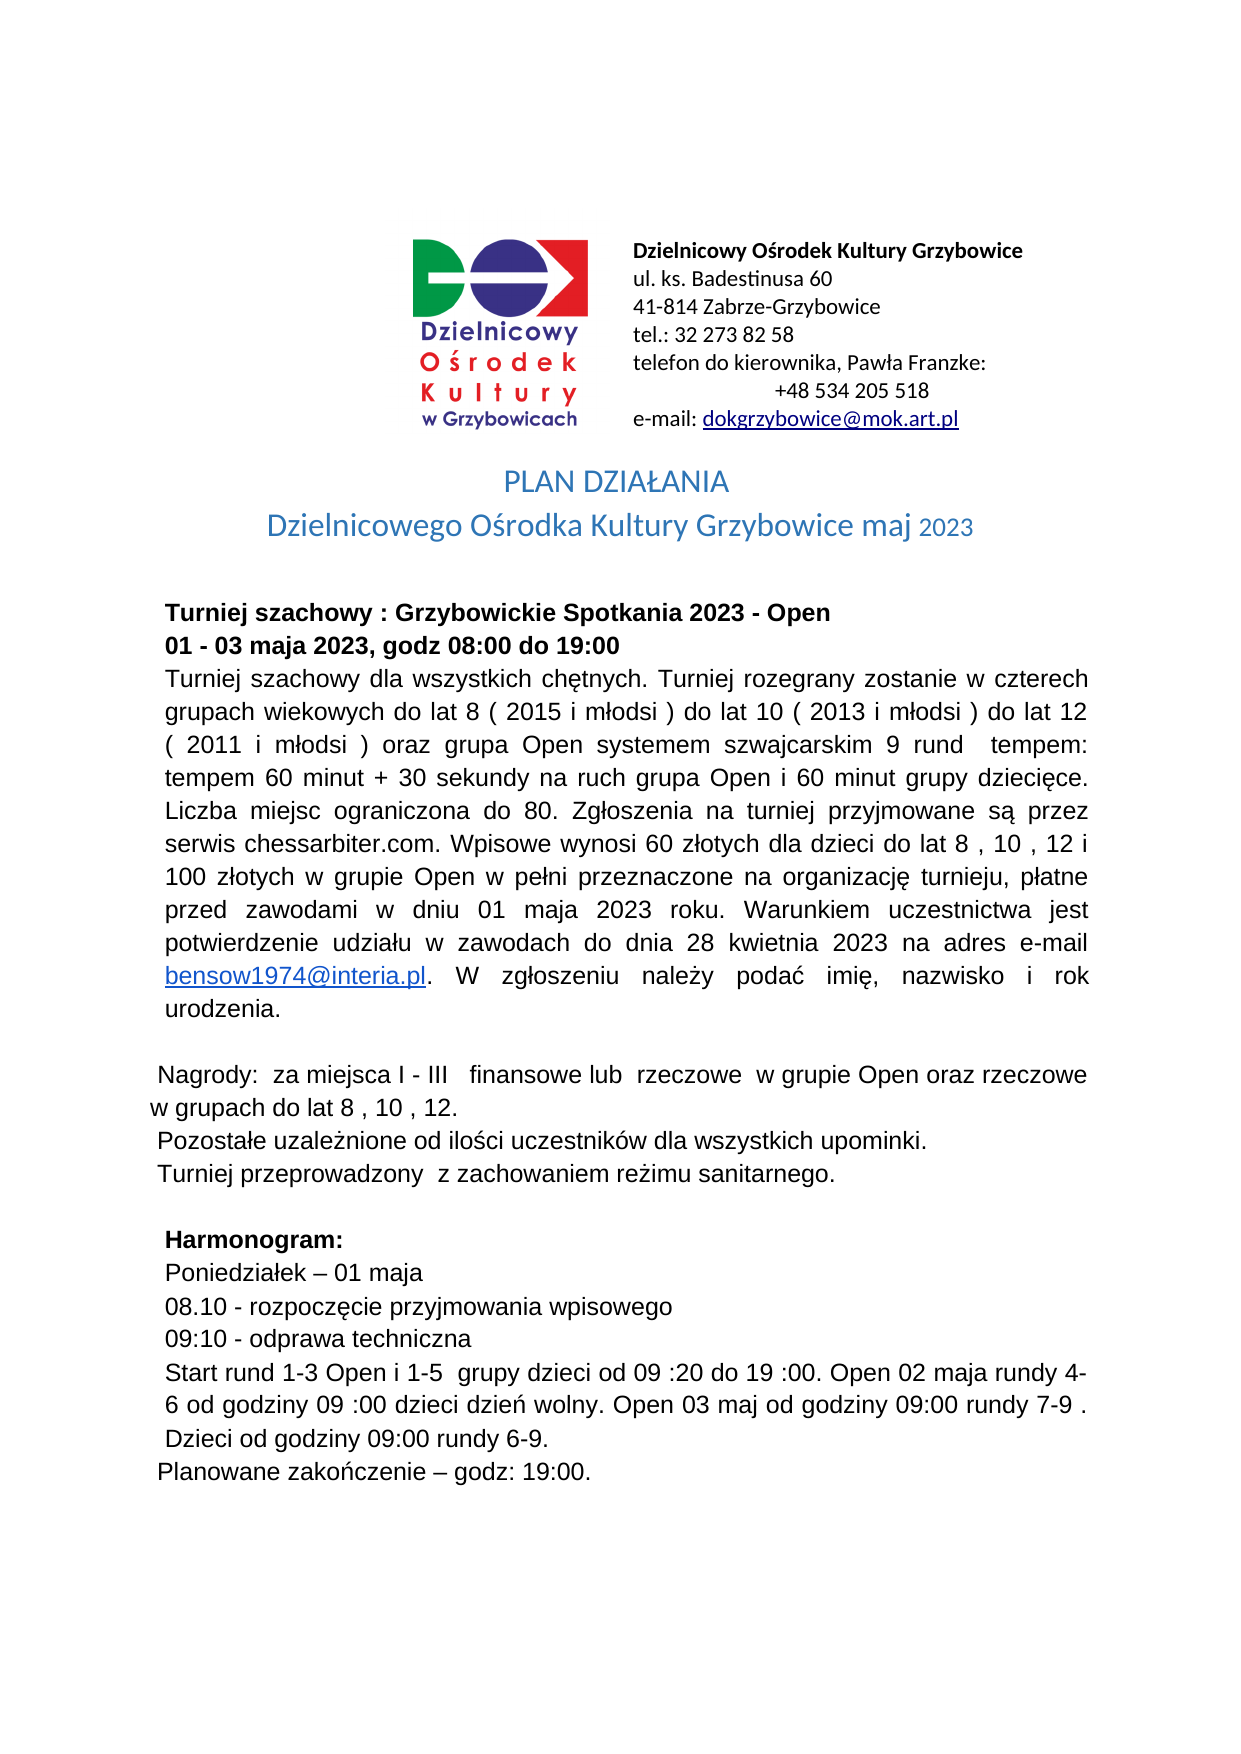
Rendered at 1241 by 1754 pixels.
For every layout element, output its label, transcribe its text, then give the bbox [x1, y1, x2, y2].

text 01 - 03 maja 2023, godz 08:00 do 19:00 [164, 631, 1090, 660]
text Harmonogram: [164, 1225, 1090, 1254]
picture [384, 208, 611, 434]
table_header [139, 180, 622, 460]
text 08.10 - rozpoczęcie przyjmowania wpisowego [164, 1291, 1090, 1320]
text Turniej szachowy dla wszystkich chętnych. Turniej rozegrany zostanie w czterech grupach wiekowych do lat 8 ( 2015 i młodsi ) do lat 10 ( 2013 i młodsi ) do lat 12 ( 2011 i młodsi ) oraz grupa Open systemem szwajcarskim 9 rund tempem: tempem 60 minut + 30 sekundy na ruch grupa Open i 60 minut grupy dziecięce. Liczba miejsc ograniczona do 80. Zgłoszenia na turniej przyjmowane są przez serwis chessarbiter.com. Wpisowe wynosi 60 złotych dla dzieci do lat 8 , 10 , 12 i 100 złotych w grupie Open w pełni przeznaczone na organizację turnieju, płatne przed zawodami w dniu 01 maja 2023 roku. Warunkiem uczestnictwa jest potwierdzenie udziału w zawodach do dnia 28 kwietnia 2023 na adres e-mail bensow1974@interia.pl. W zgłoszeniu należy podać imię, nazwisko i rok urodzenia. [164, 664, 1090, 1023]
text Poniedziałek – 01 maja [164, 1258, 1090, 1287]
text Planowane zakończenie – godz: 19:00. [150, 1457, 1090, 1485]
text Start rund 1-3 Open i 1-5 grupy dzieci od 09 :20 do 19 :00. Open 02 maja rundy 4-6 od godziny 09 :00 dzieci dzień wolny. Open 03 maj od godziny 09:00 rundy 7-9 . Dzieci od godziny 09:00 rundy 6-9. [164, 1357, 1090, 1452]
table_header Dzielnicowy Ośrodek Kultury Grzybowice ul. ks. Badestinusa 60 41-814 Zabrze-Grzybowice tel.: 32 273 82 58 telefon do kierownika, Pawła Franzke: +48 534 205 518 e-mail: dokgrzybowice@mok.art.pl [622, 180, 1082, 460]
text 09:10 - odprawa techniczna [164, 1324, 1090, 1353]
text Pozostałe uzależnione od ilości uczestników dla wszystkich upominki. [150, 1126, 1090, 1155]
text Turniej szachowy : Grzybowickie Spotkania 2023 - Open [164, 598, 1090, 627]
text PLAN DZIAŁANIA Dzielnicowego Ośrodka Kultury Grzybowice maj 2023 [150, 460, 1090, 545]
text Nagrody: za miejsca I - III finansowe lub rzeczowe w grupie Open oraz rzeczowe w grupach do lat 8 , 10 , 12. [150, 1060, 1090, 1122]
text Turniej przeprowadzony z zachowaniem reżimu sanitarnego. [150, 1159, 1090, 1188]
